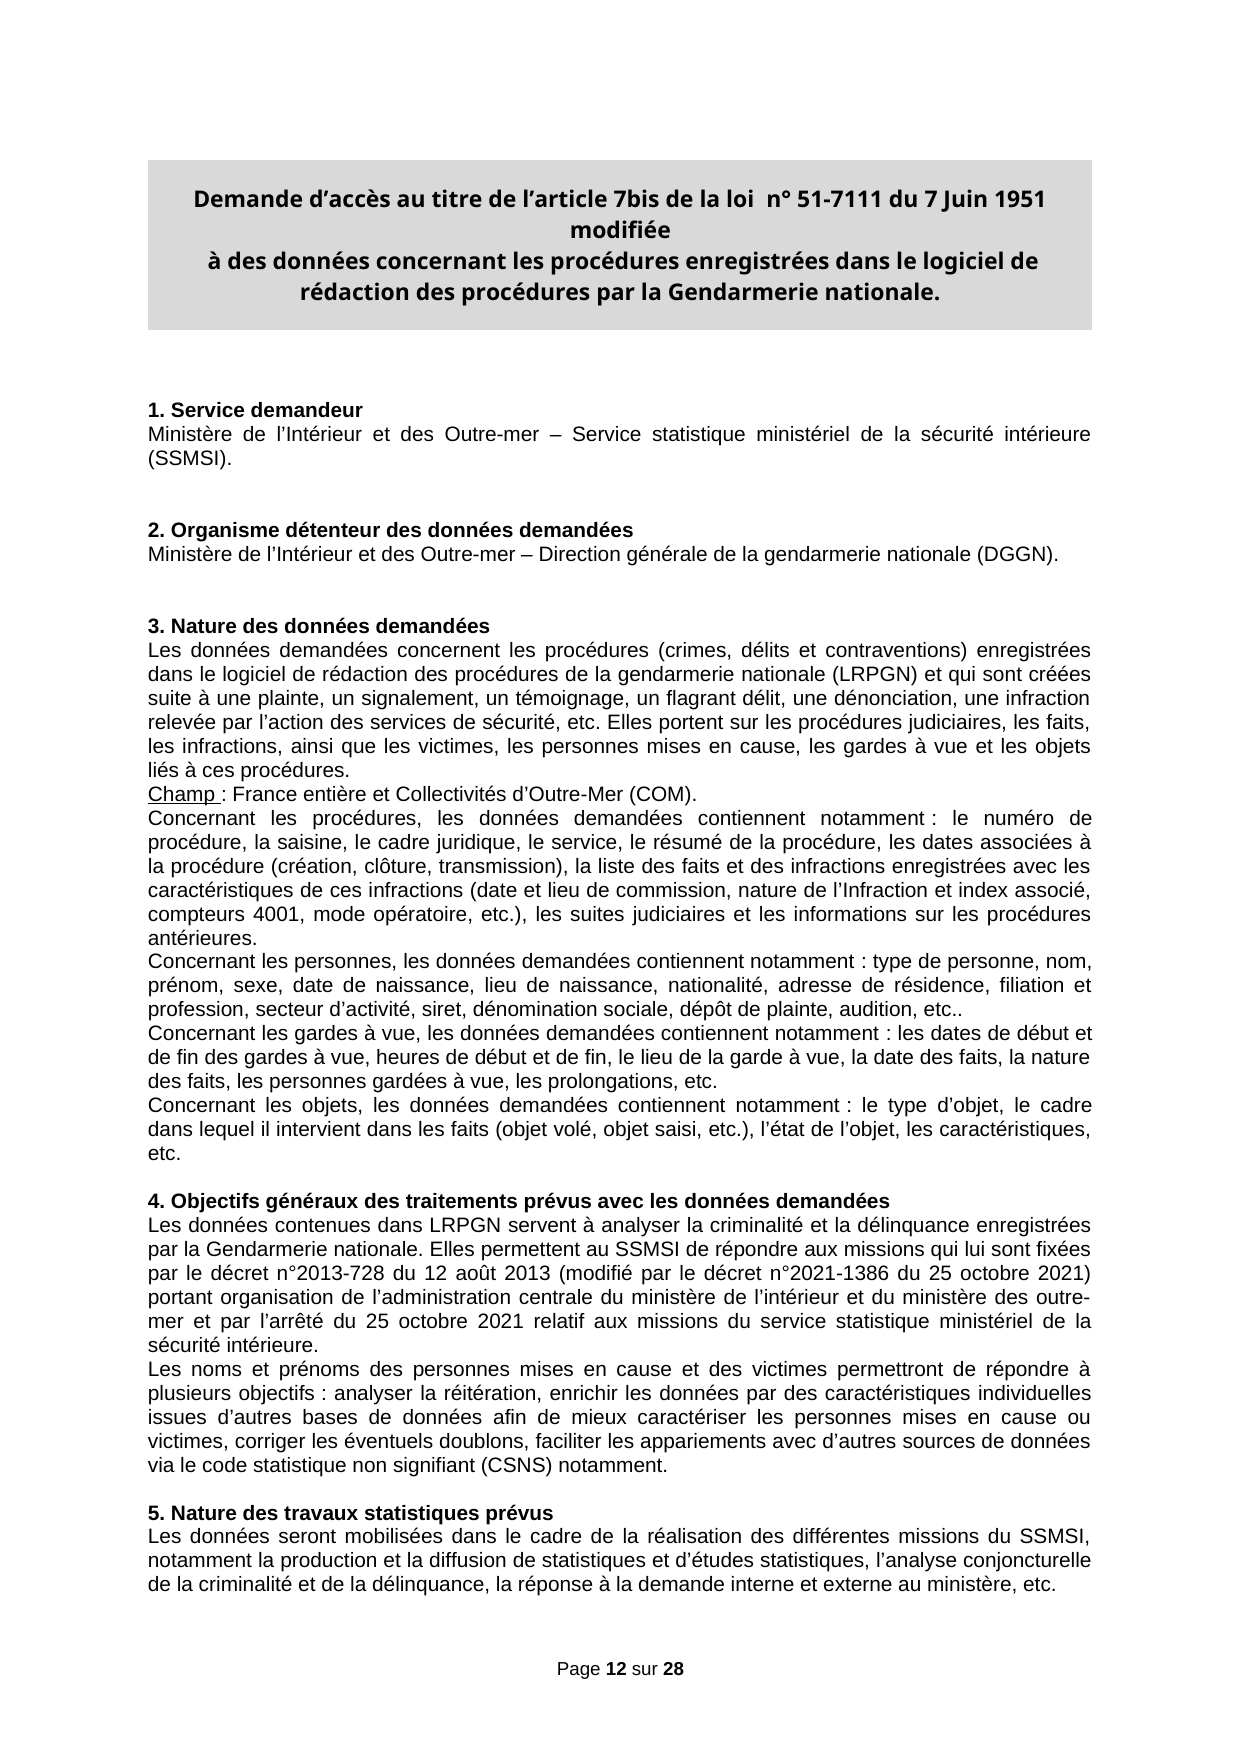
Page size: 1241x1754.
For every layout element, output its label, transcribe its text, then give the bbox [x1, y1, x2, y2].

text Les données contenues dans LRPGN servent à analyser la criminalité et la délinquance enregistrées par la Gendarmerie nationale. Elles permettent au SSMSI de répondre aux missions qui lui sont fixées par le décret n°2013-728 du 12 août 2013 (modifié par le décret n°2021-1386 du 25 octobre 2021) portant organisation de l’administration centrale du ministère de l’intérieur et du ministère des outre-mer et par l’arrêté du 25 octobre 2021 relatif aux missions du service statistique ministériel de la sécurité intérieure. [148, 1213, 1092, 1357]
text 3. Nature des données demandées [148, 614, 1092, 638]
text Les noms et prénoms des personnes mises en cause et des victimes permettront de répondre à plusieurs objectifs : analyser la réitération, enrichir les données par des caractéristiques individuelles issues d’autres bases de données afin de mieux caractériser les personnes mises en cause ou victimes, corriger les éventuels doublons, faciliter les appariements avec d’autres sources de données via le code statistique non signifiant (CSNS) notamment. [148, 1357, 1092, 1476]
text Les données demandées concernent les procédures (crimes, délits et contraventions) enregistrées dans le logiciel de rédaction des procédures de la gendarmerie nationale (LRPGN) et qui sont créées suite à une plainte, un signalement, un témoignage, un flagrant délit, une dénonciation, une infraction relevée par l’action des services de sécurité, etc. Elles portent sur les procédures judiciaires, les faits, les infractions, ainsi que les victimes, les personnes mises en cause, les gardes à vue et les objets liés à ces procédures. [148, 638, 1092, 782]
text Les données seront mobilisées dans le cadre de la réalisation des différentes missions du SSMSI, notamment la production et la diffusion de statistiques et d’études statistiques, l’analyse conjoncturelle de la criminalité et de la délinquance, la réponse à la demande interne et externe au ministère, etc. [148, 1524, 1092, 1596]
text Ministère de l’Intérieur et des Outre-mer – Service statistique ministériel de la sécurité intérieure (SSMSI). [148, 422, 1092, 470]
text Demande d’accès au titre de l’article 7bis de la loi n° 51-7111 du 7 Juin 1951 modifiée à des données concernant les procédures enregistrées dans le logiciel de rédaction des procédures par la Gendarmerie nationale. [148, 182, 1092, 307]
text 2. Organisme détenteur des données demandées [148, 518, 1092, 542]
text Champ : France entière et Collectivités d’Outre-Mer (COM). [148, 782, 1092, 806]
text Ministère de l’Intérieur et des Outre-mer – Direction générale de la gendarmerie nationale (DGGN). [148, 542, 1092, 566]
text Concernant les personnes, les données demandées contiennent notamment : type de personne, nom, prénom, sexe, date de naissance, lieu de naissance, nationalité, adresse de résidence, filiation et profession, secteur d’activité, siret, dénomination sociale, dépôt de plainte, audition, etc.. [148, 949, 1092, 1021]
text 5. Nature des travaux statistiques prévus [148, 1500, 1092, 1524]
text Concernant les objets, les données demandées contiennent notamment : le type d’objet, le cadre dans lequel il intervient dans les faits (objet volé, objet saisi, etc.), l’état de l’objet, les caractéristiques, etc. [148, 1093, 1092, 1165]
text Concernant les gardes à vue, les données demandées contiennent notamment : les dates de début et de fin des gardes à vue, heures de début et de fin, le lieu de la garde à vue, la date des faits, la nature des faits, les personnes gardées à vue, les prolongations, etc. [148, 1021, 1092, 1093]
text 4. Objectifs généraux des traitements prévus avec les données demandées [148, 1189, 1092, 1213]
text Concernant les procédures, les données demandées contiennent notamment : le numéro de procédure, la saisine, le cadre juridique, le service, le résumé de la procédure, les dates associées à la procédure (création, clôture, transmission), la liste des faits et des infractions enregistrées avec les caractéristiques de ces infractions (date et lieu de commission, nature de l’Infraction et index associé, compteurs 4001, mode opératoire, etc.), les suites judiciaires et les informations sur les procédures antérieures. [148, 806, 1092, 949]
text 1. Service demandeur [148, 398, 1092, 422]
